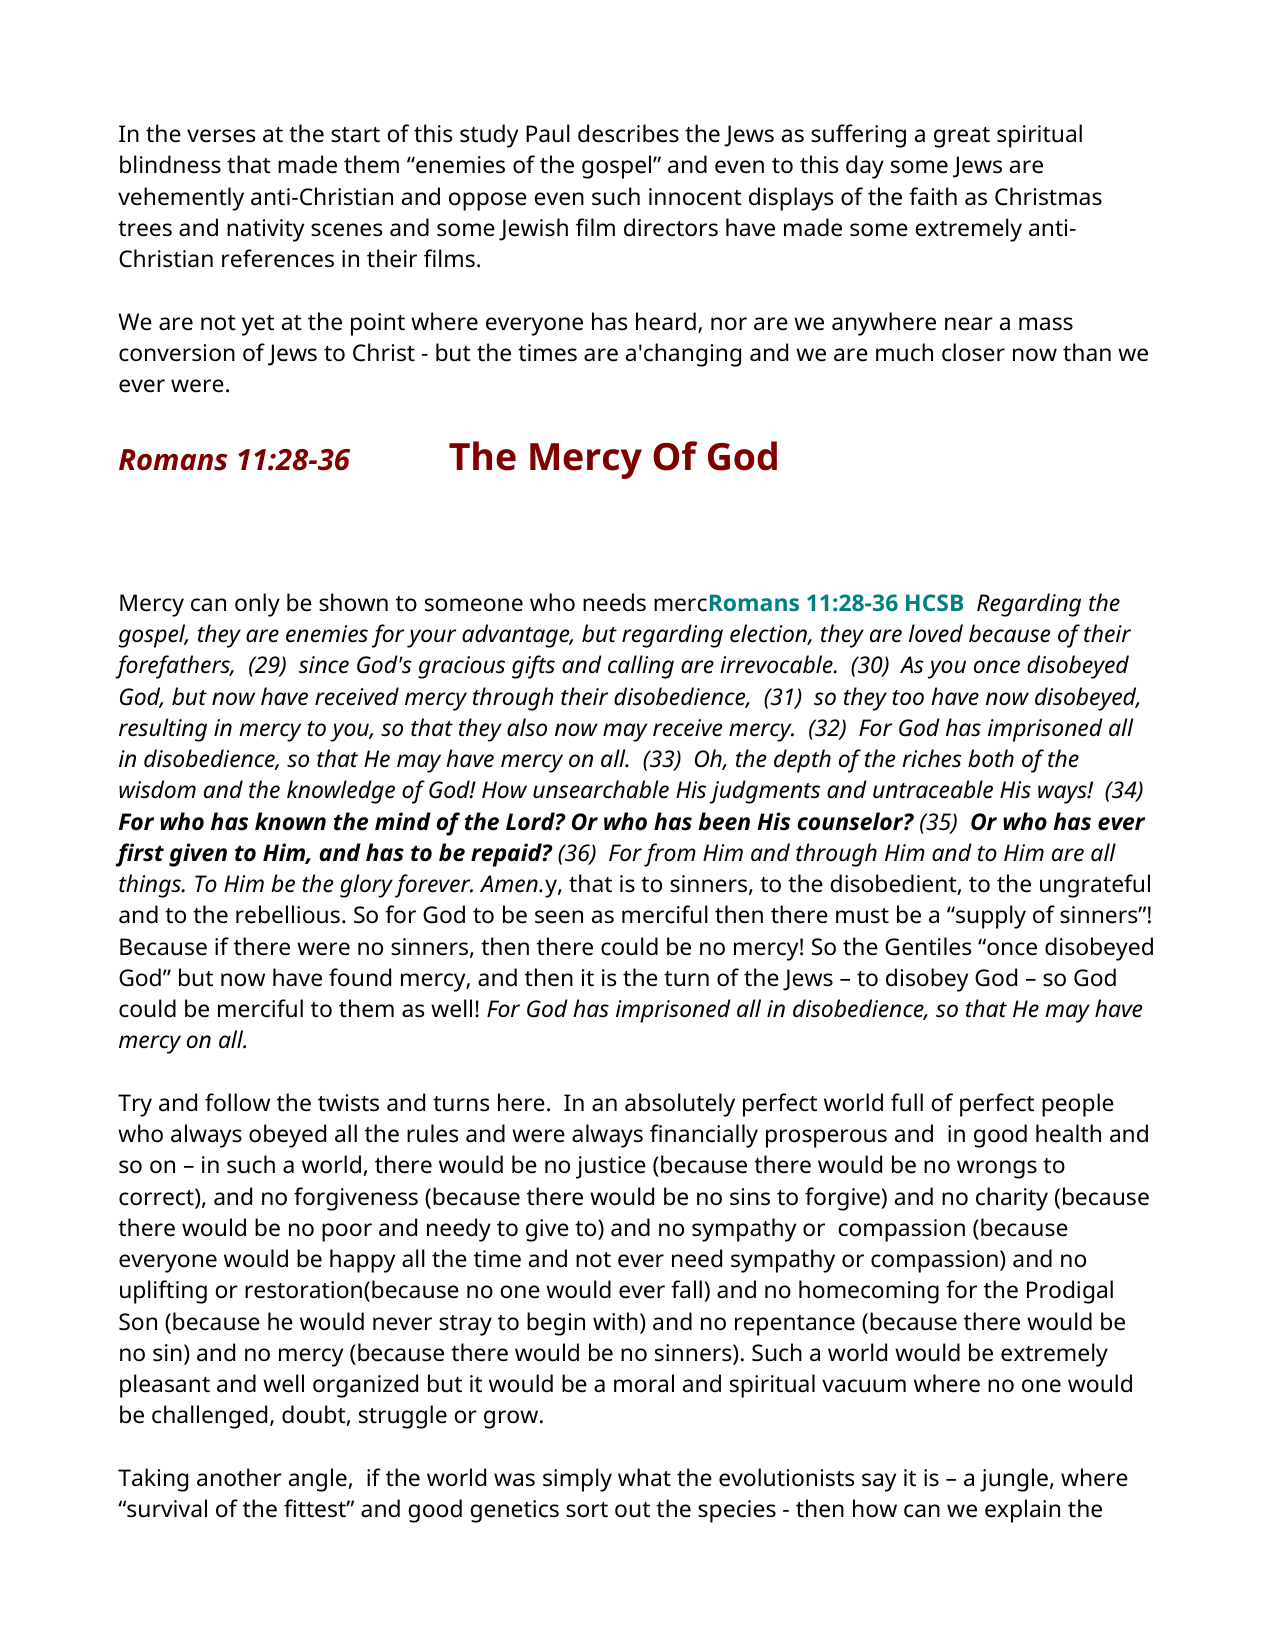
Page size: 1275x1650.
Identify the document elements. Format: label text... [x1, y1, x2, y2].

text We are not yet at the point where everyone has heard, nor are we anywhere near a mass conversion of Jews to Christ - but the times are a'changing and we are much closer now than we ever were. [118, 306, 1157, 399]
text Romans 11:28-36 The Mercy Of God [118, 431, 1157, 482]
text In the verses at the start of this study Paul describes the Jews as suffering a great spiritual blindness that made them “enemies of the gospel” and even to this day some Jews are vehemently anti-Christian and oppose even such innocent displays of the faith as Christmas trees and nativity scenes and some Jewish film directors have made some extremely anti-Christian references in their films. [118, 118, 1157, 274]
text Mercy can only be shown to someone who needs mercRomans 11:28-36 HCSB Regarding the gospel, they are enemies for your advantage, but regarding election, they are loved because of their forefathers, (29) since God's gracious gifts and calling are irrevocable. (30) As you once disobeyed God, but now have received mercy through their disobedience, (31) so they too have now disobeyed, resulting in mercy to you, so that they also now may receive mercy. (32) For God has imprisoned all in disobedience, so that He may have mercy on all. (33) Oh, the depth of the riches both of the wisdom and the knowledge of God! How unsearchable His judgments and untraceable His ways! (34) For who has known the mind of the Lord? Or who has been His counselor? (35) Or who has ever first given to Him, and has to be repaid? (36) For from Him and through Him and to Him are all things. To Him be the glory forever. Amen.y, that is to sinners, to the disobedient, to the ungrateful and to the rebellious. So for God to be seen as merciful then there must be a “supply of sinners”! Because if there were no sinners, then there could be no mercy! So the Gentiles “once disobeyed God” but now have found mercy, and then it is the turn of the Jews – to disobey God – so God could be merciful to them as well! For God has imprisoned all in disobedience, so that He may have mercy on all. [118, 587, 1157, 1056]
text Try and follow the twists and turns here. In an absolutely perfect world full of perfect people who always obeyed all the rules and were always financially prosperous and in good health and so on – in such a world, there would be no justice (because there would be no wrongs to correct), and no forgiveness (because there would be no sins to forgive) and no charity (because there would be no poor and needy to give to) and no sympathy or compassion (because everyone would be happy all the time and not ever need sympathy or compassion) and no uplifting or restoration(because no one would ever fall) and no homecoming for the Prodigal Son (because he would never stray to begin with) and no repentance (because there would be no sin) and no mercy (because there would be no sinners). Such a world would be extremely pleasant and well organized but it would be a moral and spiritual vacuum where no one would be challenged, doubt, struggle or grow. [118, 1087, 1157, 1431]
text Taking another angle, if the world was simply what the evolutionists say it is – a jungle, where “survival of the fittest” and good genetics sort out the species - then how can we explain the [118, 1462, 1157, 1524]
